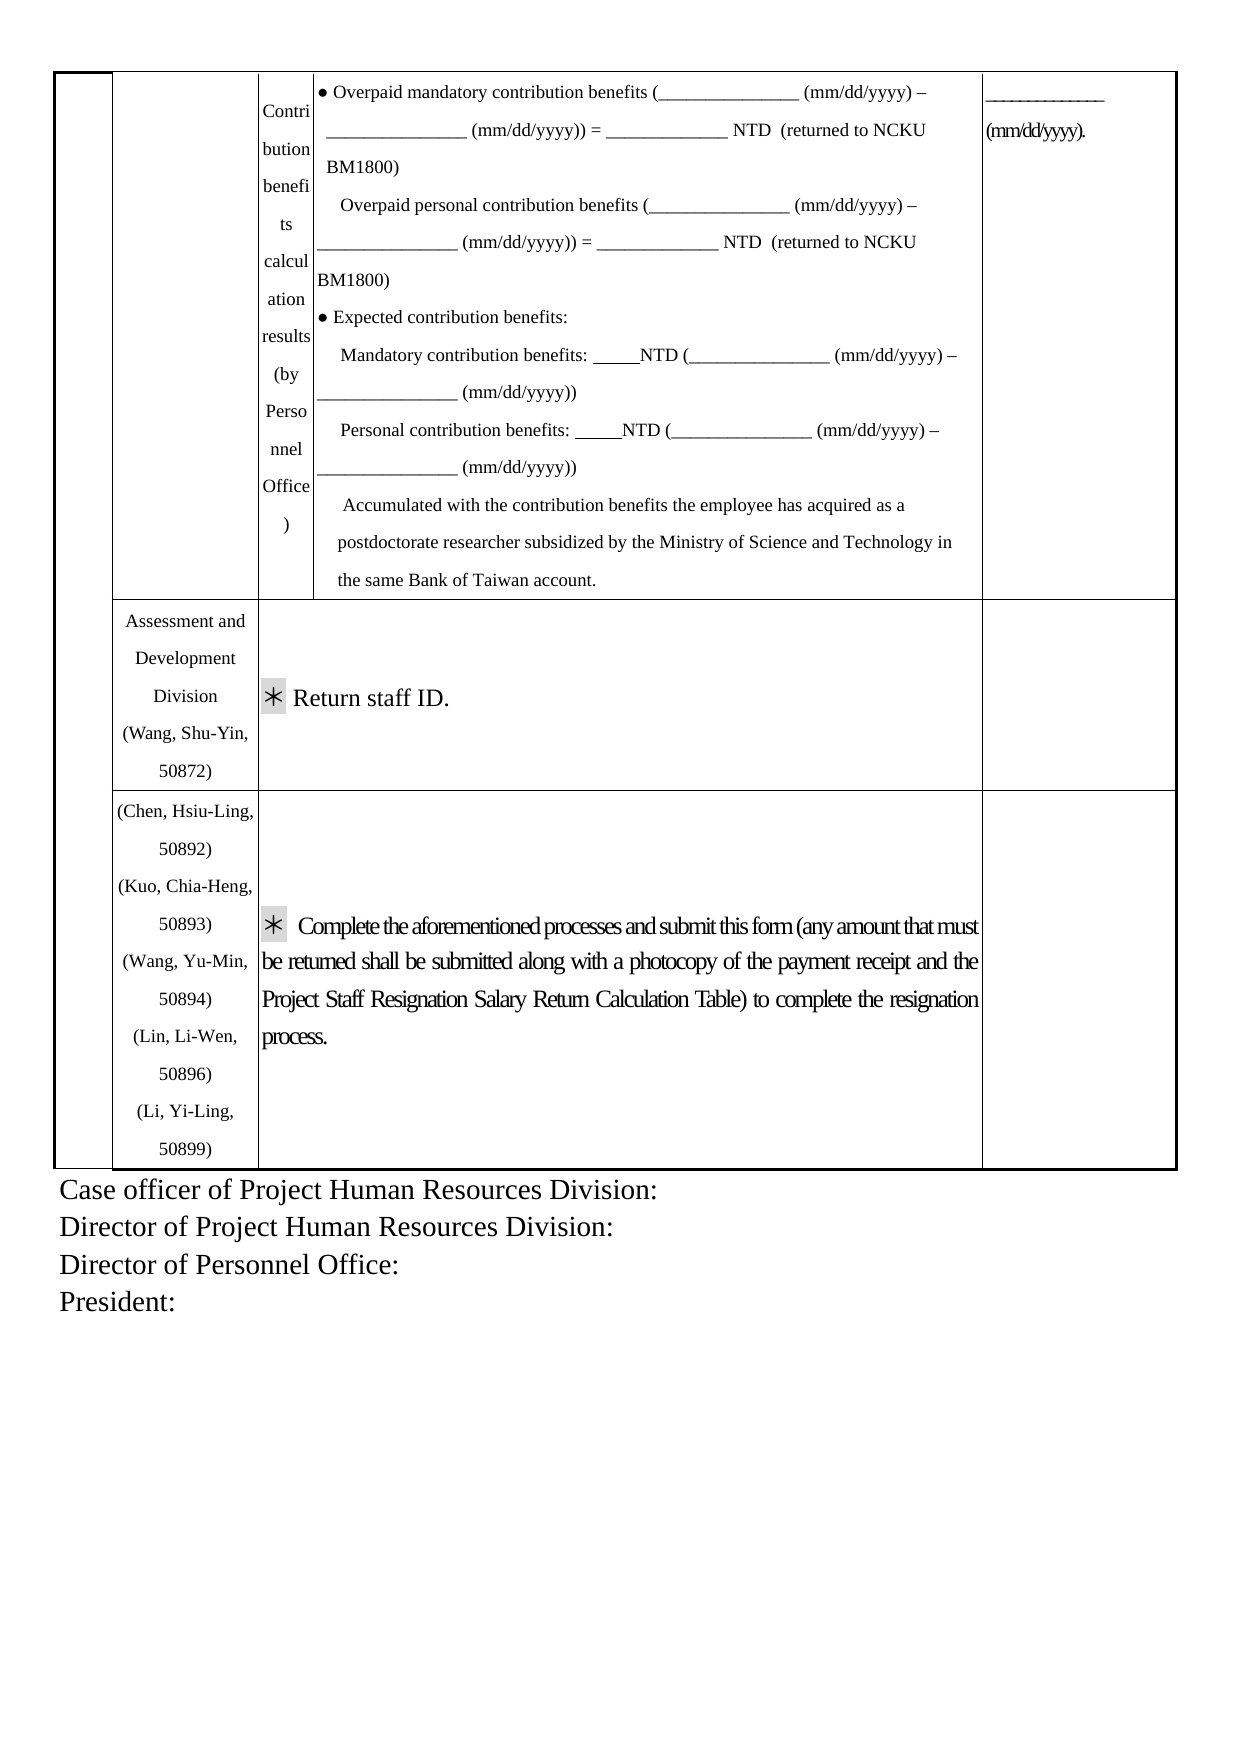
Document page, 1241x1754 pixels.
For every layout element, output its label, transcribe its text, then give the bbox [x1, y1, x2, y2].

table_cell (Chen, Hsiu-Ling, 50892) (Kuo, Chia-Heng, 50893) (Wang, Yu-Min, 50894) (Lin, Li-Wen, 50896) (Li, Yi-Ling, 50899) [113, 791, 258, 1168]
text Director of Personnel Office: [59, 1246, 1181, 1283]
text Director of Project Human Resources Division: [59, 1208, 1181, 1246]
table_cell Contribution benefits calculation results (by Personnel Office) [259, 72, 314, 599]
table_cell Assessment and Development Division (Wang, Shu-Yin, 50872) [113, 600, 258, 789]
table_cell [983, 791, 1175, 1168]
text President: [59, 1283, 1181, 1321]
table_cell [983, 600, 1175, 789]
table_cell ＊ Return staff ID. [259, 600, 982, 789]
table_cell ______________ (mm/dd/yyyy). [983, 72, 1175, 599]
table_cell [113, 72, 258, 599]
text Case officer of Project Human Resources Division: [59, 1171, 1181, 1208]
table_cell ＊ Complete the aforementioned processes and submit this form (any amount that must be returned shall be submitted along with a photocopy of the payment receipt and the Project Staff Resignation Salary Return Calculation Table) to complete the resignation process. [259, 791, 982, 1168]
table_cell [56, 74, 112, 1168]
table_cell ● Overpaid mandatory contribution benefits (_______________ (mm/dd/yyyy) –_______________ (mm/dd/yyyy)) = _____________ NTD (returned to NCKU BM1800) Overpaid personal contribution benefits (_______________ (mm/dd/yyyy) –_______________ (mm/dd/yyyy)) = _____________ NTD (returned to NCKU BM1800) ● Expected contribution benefits: Mandatory contribution benefits: NTD (_______________ (mm/dd/yyyy) –_______________ (mm/dd/yyyy)) Personal contribution benefits: NTD (_______________ (mm/dd/yyyy) –_______________ (mm/dd/yyyy)) Accumulated with the contribution benefits the employee has acquired as a postdoctorate researcher subsidized by the Ministry of Science and Technology in the same Bank of Taiwan account. [314, 72, 983, 599]
